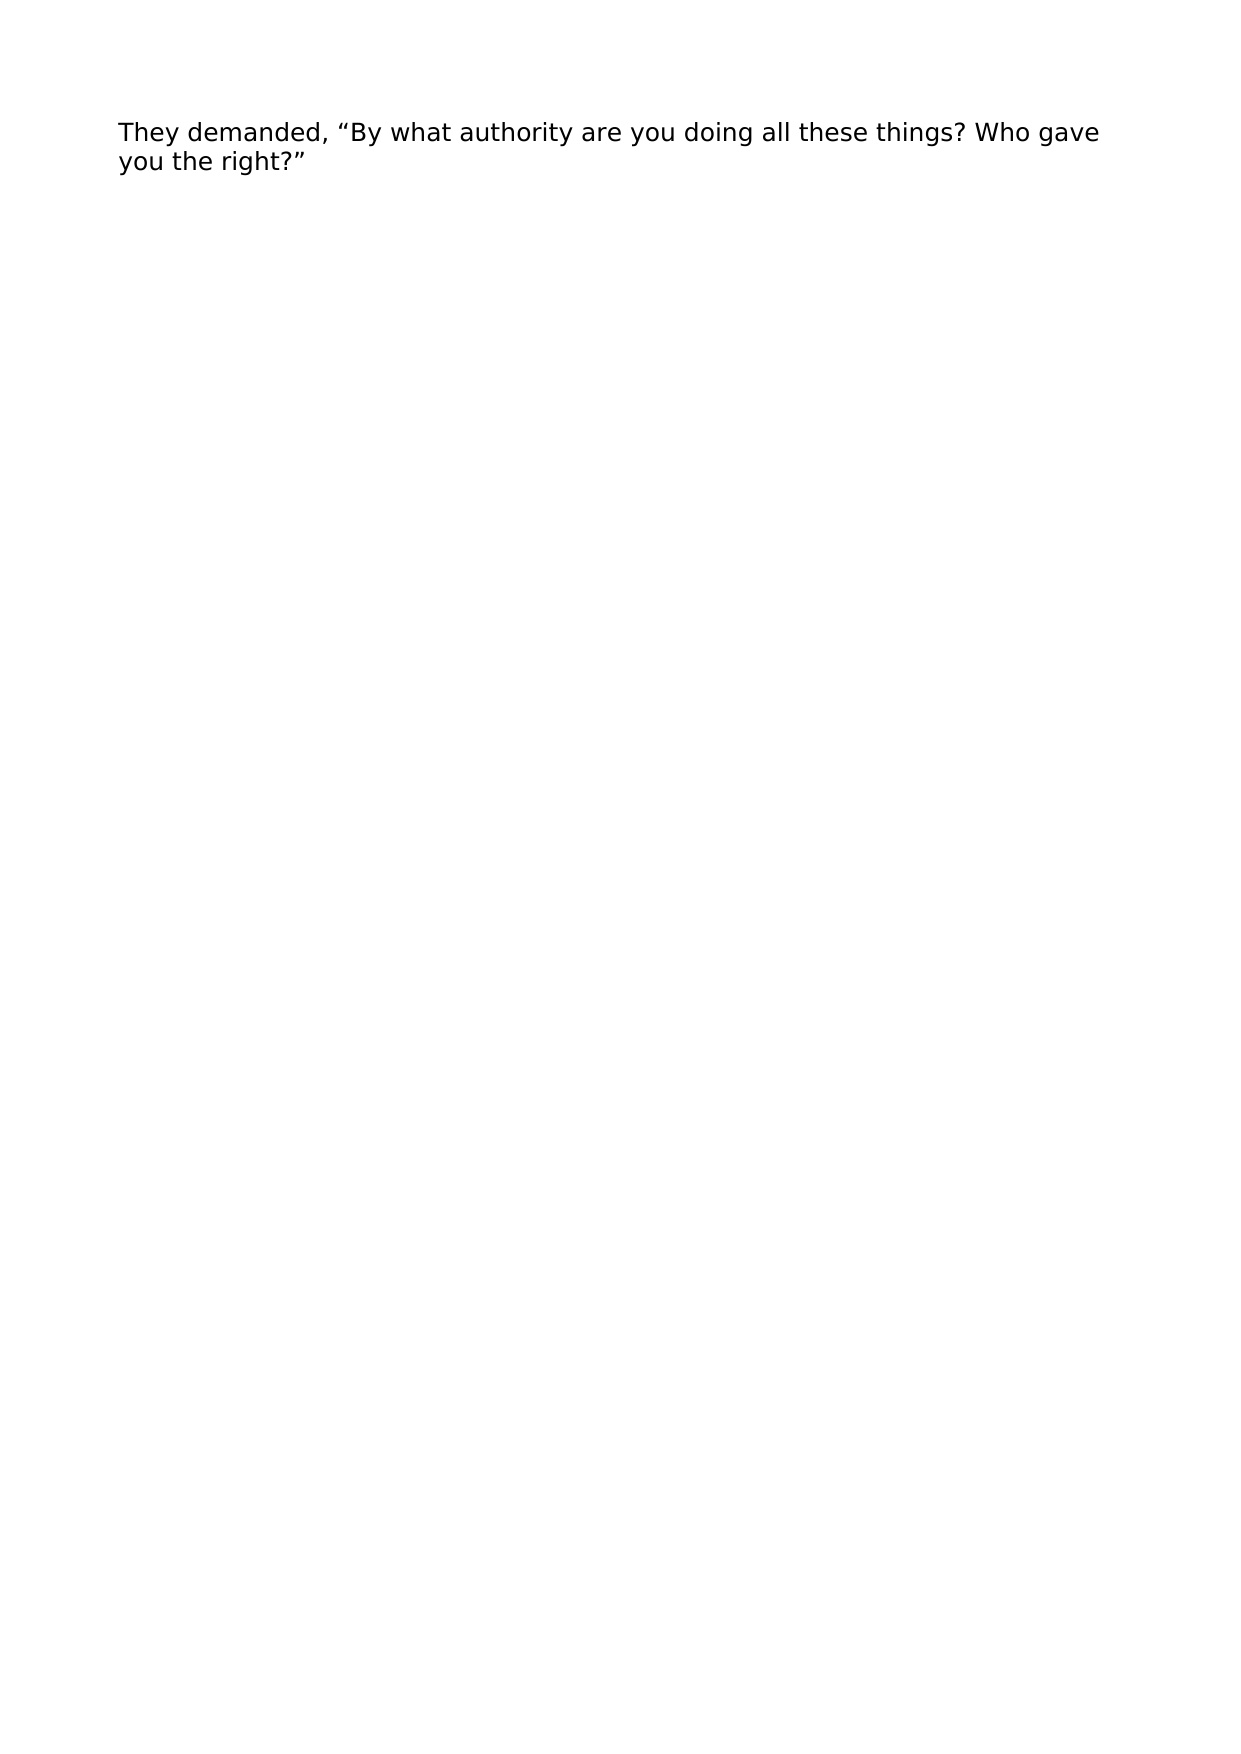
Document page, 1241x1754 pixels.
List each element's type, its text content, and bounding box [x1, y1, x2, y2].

text They demanded, “By what authority are you doing all these things? Who gave you the right?” [118, 118, 1122, 176]
